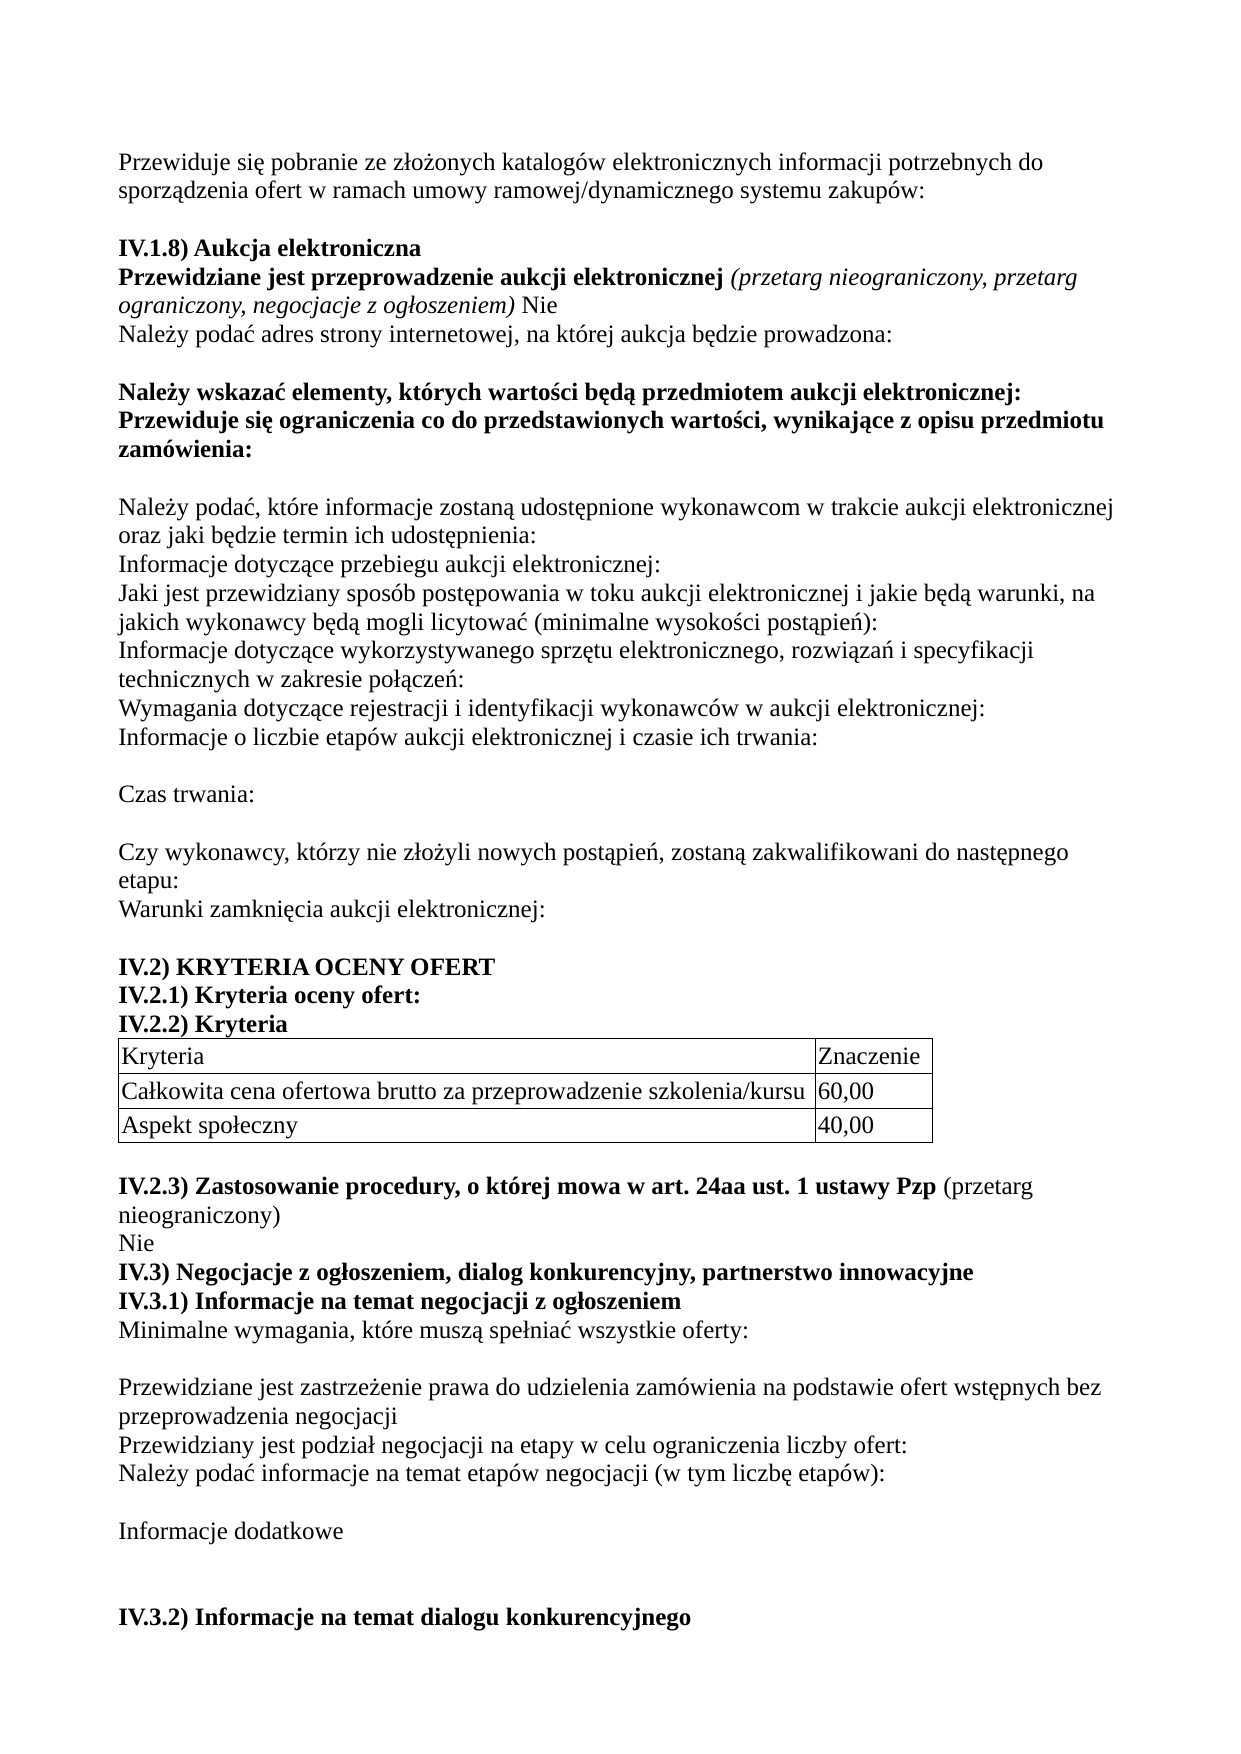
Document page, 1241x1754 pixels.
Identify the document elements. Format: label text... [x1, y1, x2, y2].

text IV.2) KRYTERIA OCENY OFERT IV.2.1) Kryteria oceny ofert: IV.2.2) Kryteria [118, 923, 1122, 1038]
table_cell 60,00 [816, 1074, 932, 1107]
table_header Znaczenie [816, 1039, 932, 1073]
text IV.1.8) Aukcja elektroniczna Przewidziane jest przeprowadzenie aukcji elektronicznej (przetarg nieograniczony, przetarg ograniczony, negocjacje z ogłoszeniem) Nie Należy podać adres strony internetowej, na której aukcja będzie prowadzona: Należy wskazać elementy, których wartości będą przedmiotem aukcji elektronicznej: Przewiduje się ograniczenia co do przedstawionych wartości, wynikające z opisu przedmiotu zamówienia: Należy podać, które informacje zostaną udostępnione wykonawcom w trakcie aukcji elektronicznej oraz jaki będzie termin ich udostępnienia: Informacje dotyczące przebiegu aukcji elektronicznej: Jaki jest przewidziany sposób postępowania w toku aukcji elektronicznej i jakie będą warunki, na jakich wykonawcy będą mogli licytować (minimalne wysokości postąpień): Informacje dotyczące wykorzystywanego sprzętu elektronicznego, rozwiązań i specyfikacji technicznych w zakresie połączeń: Wymagania dotyczące rejestracji i identyfikacji wykonawców w aukcji elektronicznej: Informacje o liczbie etapów aukcji elektronicznej i czasie ich trwania: [118, 204, 1122, 751]
table_cell 40,00 [816, 1109, 932, 1142]
text Czas trwania: Czy wykonawcy, którzy nie złożyli nowych postąpień, zostaną zakwalifikowani do następnego etapu: Warunki zamknięcia aukcji elektronicznej: [118, 751, 1122, 923]
table_cell Całkowita cena ofertowa brutto za przeprowadzenie szkolenia/kursu [119, 1074, 815, 1107]
table_header Kryteria [119, 1039, 815, 1073]
table_cell Aspekt społeczny [119, 1109, 815, 1142]
text Przewiduje się pobranie ze złożonych katalogów elektronicznych informacji potrzebnych do sporządzenia ofert w ramach umowy ramowej/dynamicznego systemu zakupów: [118, 118, 1122, 204]
text IV.2.3) Zastosowanie procedury, o której mowa w art. 24aa ust. 1 ustawy Pzp (przetarg nieograniczony) Nie IV.3) Negocjacje z ogłoszeniem, dialog konkurencyjny, partnerstwo innowacyjne IV.3.1) Informacje na temat negocjacji z ogłoszeniem Minimalne wymagania, które muszą spełniać wszystkie oferty: Przewidziane jest zastrzeżenie prawa do udzielenia zamówienia na podstawie ofert wstępnych bez przeprowadzenia negocjacji Przewidziany jest podział negocjacji na etapy w celu ograniczenia liczby ofert: Należy podać informacje na temat etapów negocjacji (w tym liczbę etapów): Informacje dodatkowe IV.3.2) Informacje na temat dialogu konkurencyjnego [118, 1142, 1122, 1631]
